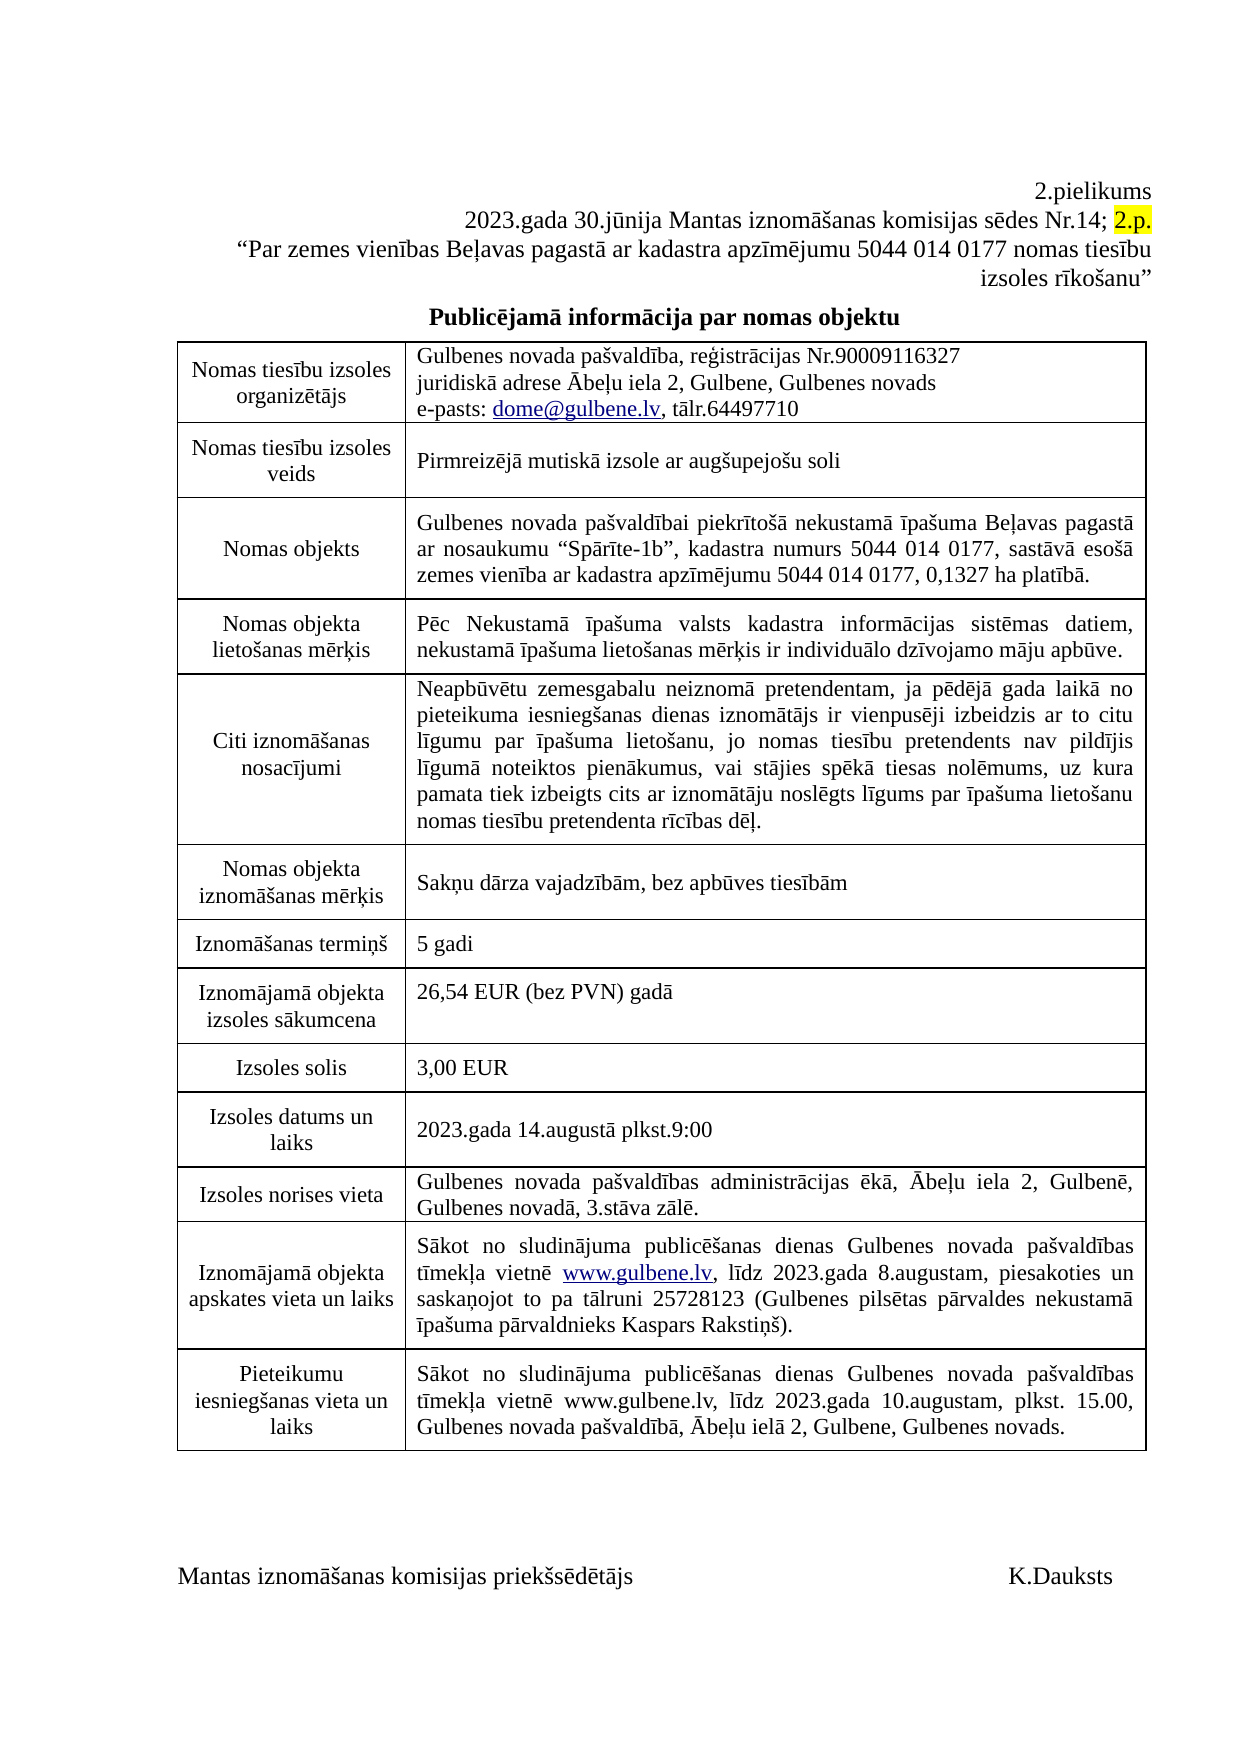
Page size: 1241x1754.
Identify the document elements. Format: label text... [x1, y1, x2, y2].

table_cell Gulbenes novada pašvaldībai piekrītošā nekustamā īpašuma Beļavas pagastā ar nosaukumu “Spārīte-1b”, kadastra numurs 5044 014 0177, sastāvā esošā zemes vienība ar kadastra apzīmējumu 5044 014 0177, 0,1327 ha platībā. [406, 498, 1145, 598]
table_cell Iznomājamā objekta apskates vieta un laiks [178, 1222, 405, 1348]
table_cell 2023.gada 14.augustā plkst.9:00 [406, 1093, 1145, 1166]
table_cell Nomas objekta lietošanas mērķis [178, 600, 405, 673]
table_cell Nomas objekts [178, 498, 405, 598]
table_cell Pieteikumu iesniegšanas vieta un laiks [178, 1350, 405, 1450]
table_cell Nomas tiesību izsoles veids [178, 423, 405, 497]
table_header Gulbenes novada pašvaldība, reģistrācijas Nr.90009116327 juridiskā adrese Ābeļu iela 2, Gulbene, Gulbenes novads e-pasts: dome@gulbene.lv, tālr.64497710 [406, 343, 1145, 422]
table_cell 26,54 EUR (bez PVN) gadā [406, 969, 1145, 1042]
table_cell Neapbūvētu zemesgabalu neiznomā pretendentam, ja pēdējā gada laikā no pieteikuma iesniegšanas dienas iznomātājs ir vienpusēji izbeidzis ar to citu līgumu par īpašuma lietošanu, jo nomas tiesību pretendents nav pildījis līgumā noteiktos pienākumus, vai stājies spēkā tiesas nolēmums, uz kura pamata tiek izbeigts cits ar iznomātāju noslēgts līgums par īpašuma lietošanu nomas tiesību pretendenta rīcības dēļ. [406, 675, 1145, 843]
text Mantas iznomāšanas komisijas priekšsēdētājs K.Dauksts [177, 1561, 1152, 1590]
table_cell Sākot no sludinājuma publicēšanas dienas Gulbenes novada pašvaldības tīmekļa vietnē www.gulbene.lv, līdz 2023.gada 8.augustam, piesakoties un saskaņojot to pa tālruni 25728123 (Gulbenes pilsētas pārvaldes nekustamā īpašuma pārvaldnieks Kaspars Rakstiņš). [406, 1222, 1145, 1348]
table_cell 5 gadi [406, 920, 1145, 967]
table_cell Sākot no sludinājuma publicēšanas dienas Gulbenes novada pašvaldības tīmekļa vietnē www.gulbene.lv, līdz 2023.gada 10.augustam, plkst. 15.00, Gulbenes novada pašvaldībā, Ābeļu ielā 2, Gulbene, Gulbenes novads. [406, 1350, 1145, 1450]
table_cell 3,00 EUR [406, 1044, 1145, 1091]
table_cell Iznomāšanas termiņš [178, 920, 405, 967]
table_cell Sakņu dārza vajadzībām, bez apbūves tiesībām [406, 845, 1145, 918]
text 2.pielikums [177, 176, 1152, 205]
table_cell Citi iznomāšanas nosacījumi [178, 675, 405, 843]
table_cell Izsoles datums un laiks [178, 1093, 405, 1166]
table_cell Nomas objekta iznomāšanas mērķis [178, 845, 405, 918]
table_cell Iznomājamā objekta izsoles sākumcena [178, 969, 405, 1042]
table_cell Izsoles solis [178, 1044, 405, 1091]
text “Par zemes vienības Beļavas pagastā ar kadastra apzīmējumu 5044 014 0177 nomas tiesību izsoles rīkošanu” [177, 234, 1152, 291]
table_cell Gulbenes novada pašvaldības administrācijas ēkā, Ābeļu iela 2, Gulbenē, Gulbenes novadā, 3.stāva zālē. [406, 1168, 1145, 1221]
table_cell Izsoles norises vieta [178, 1168, 405, 1221]
table_cell Pirmreizējā mutiskā izsole ar augšupejošu soli [406, 423, 1145, 497]
table_header Nomas tiesību izsoles organizētājs [178, 343, 405, 422]
text 2023.gada 30.jūnija Mantas iznomāšanas komisijas sēdes Nr.14; 2.p. [177, 205, 1152, 234]
text Publicējamā informācija par nomas objektu [177, 302, 1152, 331]
table_cell Pēc Nekustamā īpašuma valsts kadastra informācijas sistēmas datiem, nekustamā īpašuma lietošanas mērķis ir individuālo dzīvojamo māju apbūve. [406, 600, 1145, 673]
